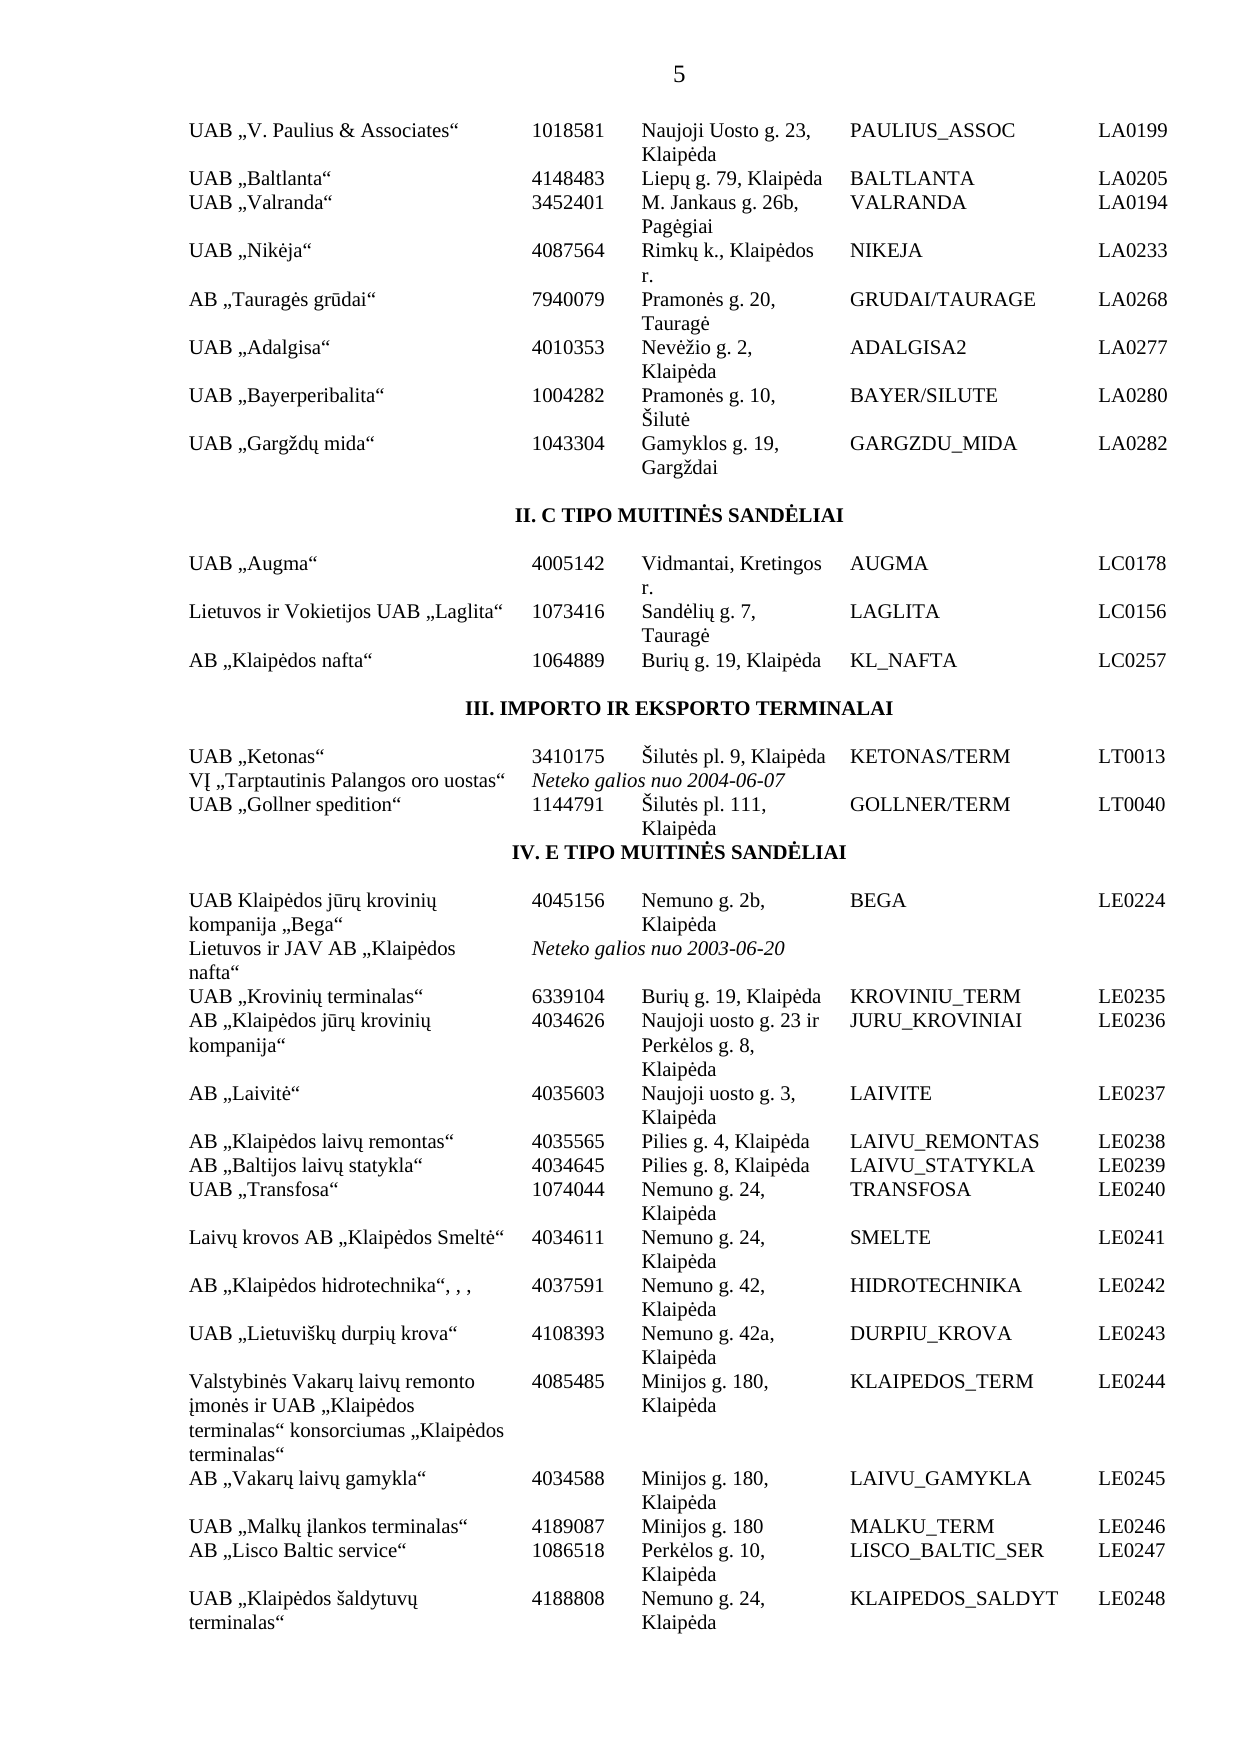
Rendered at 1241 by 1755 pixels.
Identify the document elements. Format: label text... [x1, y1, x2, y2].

table_cell 1018581 [520, 118, 630, 166]
table_cell 4035565 [520, 1129, 630, 1153]
table_cell UAB „Valranda“ [177, 190, 520, 238]
table_cell NIKEJA [839, 239, 1087, 287]
table_cell [520, 479, 630, 503]
table_cell LE0236 [1087, 1009, 1181, 1081]
table_cell [520, 672, 630, 696]
table_cell M. Jankaus g. 26b, Pagėgiai [630, 190, 838, 238]
table_cell [839, 479, 1087, 503]
table_cell LE0245 [1087, 1466, 1181, 1514]
table_cell 4037591 [520, 1273, 630, 1321]
table_cell JURU_KROVINIAI [839, 1009, 1087, 1081]
table_cell Lietuvos ir JAV AB „Klaipėdos nafta“ [177, 936, 520, 984]
table_cell AB „Laivitė“ [177, 1081, 520, 1129]
table_cell 4085485 [520, 1369, 630, 1466]
table_cell SMELTE [839, 1225, 1087, 1273]
table_cell AUGMA [839, 551, 1087, 599]
table_cell Šilutės pl. 9, Klaipėda [630, 744, 838, 768]
table_cell LA0268 [1087, 287, 1181, 335]
table_cell UAB „Gargždų mida“ [177, 431, 520, 479]
table_cell LA0194 [1087, 190, 1181, 238]
table_cell BAYER/SILUTE [839, 383, 1087, 431]
table_cell KL_NAFTA [839, 648, 1087, 672]
table_cell Burių g. 19, Klaipėda [630, 984, 838, 1008]
table_cell LA0282 [1087, 431, 1181, 479]
table_cell Valstybinės Vakarų laivų remonto įmonės ir UAB „Klaipėdos terminalas“ konsorciumas „Klaipėdos terminalas“ [177, 1369, 520, 1466]
table_cell 4108393 [520, 1321, 630, 1369]
table_cell 4035603 [520, 1081, 630, 1129]
table_cell UAB „Baltlanta“ [177, 166, 520, 190]
table_cell Nemuno g. 42a, Klaipėda [630, 1321, 838, 1369]
table_cell Neteko galios nuo 2004-06-07 [520, 768, 1181, 792]
table_cell Pramonės g. 20, Tauragė [630, 287, 838, 335]
table_cell LE0237 [1087, 1081, 1181, 1129]
table_cell 4034645 [520, 1153, 630, 1177]
table_cell Vidmantai, Kretingos r. [630, 551, 838, 599]
table_cell GARGZDU_MIDA [839, 431, 1087, 479]
table_cell AB „Klaipėdos laivų remontas“ [177, 1129, 520, 1153]
table_cell Liepų g. 79, Klaipėda [630, 166, 838, 190]
table_cell UAB „Ketonas“ [177, 744, 520, 768]
table_cell AB „Lisco Baltic service“ [177, 1538, 520, 1586]
table_cell UAB „Klaipėdos šaldytuvų terminalas“ [177, 1586, 520, 1634]
table_cell 1004282 [520, 383, 630, 431]
table_cell VALRANDA [839, 190, 1087, 238]
table_cell III. IMPORTO IR EKSPORTO TERMINALAI [177, 696, 1181, 720]
table_cell LISCO_BALTIC_SER [839, 1538, 1087, 1586]
table_cell UAB „Lietuviškų durpių krova“ [177, 1321, 520, 1369]
table_cell GOLLNER/TERM [839, 792, 1087, 840]
table_cell Minijos g. 180, Klaipėda [630, 1466, 838, 1514]
table_cell VĮ „Tarptautinis Palangos oro uostas“ [177, 768, 520, 792]
table_cell KLAIPEDOS_TERM [839, 1369, 1087, 1466]
table_cell Pilies g. 4, Klaipėda [630, 1129, 838, 1153]
table_cell 3410175 [520, 744, 630, 768]
table_cell II. C TIPO MUITINĖS SANDĖLIAI [177, 503, 1181, 527]
table_cell LE0243 [1087, 1321, 1181, 1369]
table_cell BEGA [839, 888, 1087, 936]
table_cell LC0178 [1087, 551, 1181, 599]
table_cell DURPIU_KROVA [839, 1321, 1087, 1369]
table_cell 4189087 [520, 1514, 630, 1538]
table_cell LAIVU_STATYKLA [839, 1153, 1087, 1177]
table_cell 4034588 [520, 1466, 630, 1514]
table_cell [630, 672, 838, 696]
table_cell UAB „Nikėja“ [177, 239, 520, 287]
table_cell 4087564 [520, 239, 630, 287]
table_cell AB „Klaipėdos hidrotechnika“, , , [177, 1273, 520, 1321]
table_cell 1074044 [520, 1177, 630, 1225]
table_cell LA0277 [1087, 335, 1181, 383]
table_cell 1144791 [520, 792, 630, 840]
table_cell 4148483 [520, 166, 630, 190]
table_cell Rimkų k., Klaipėdos r. [630, 239, 838, 287]
table_cell MALKU_TERM [839, 1514, 1087, 1538]
table_cell PAULIUS_ASSOC [839, 118, 1087, 166]
table_cell LE0246 [1087, 1514, 1181, 1538]
table_cell GRUDAI/TAURAGE [839, 287, 1087, 335]
table_cell Sandėlių g. 7, Tauragė [630, 599, 838, 647]
table_cell 7940079 [520, 287, 630, 335]
table_cell Minijos g. 180 [630, 1514, 838, 1538]
table_cell LE0241 [1087, 1225, 1181, 1273]
table_cell 4045156 [520, 888, 630, 936]
table_cell [630, 527, 838, 551]
table_cell UAB Klaipėdos jūrų krovinių kompanija „Bega“ [177, 888, 520, 936]
table_cell [1087, 527, 1181, 551]
table_cell Nemuno g. 24, Klaipėda [630, 1225, 838, 1273]
table_cell Nevėžio g. 2, Klaipėda [630, 335, 838, 383]
table_cell LE0239 [1087, 1153, 1181, 1177]
table_cell 1086518 [520, 1538, 630, 1586]
table_cell [1087, 672, 1181, 696]
table_cell [1087, 479, 1181, 503]
table_cell 6339104 [520, 984, 630, 1008]
table_cell [177, 720, 1181, 744]
table_cell KETONAS/TERM [839, 744, 1087, 768]
table_cell Nemuno g. 2b, Klaipėda [630, 888, 838, 936]
table_cell LA0199 [1087, 118, 1181, 166]
table_cell KLAIPEDOS_SALDYT [839, 1586, 1087, 1634]
table_cell 1043304 [520, 431, 630, 479]
table_cell 4005142 [520, 551, 630, 599]
table_cell LE0238 [1087, 1129, 1181, 1153]
table_cell LE0235 [1087, 984, 1181, 1008]
table_cell Lietuvos ir Vokietijos UAB „Laglita“ [177, 599, 520, 647]
table_cell Burių g. 19, Klaipėda [630, 648, 838, 672]
table_cell [177, 864, 1181, 888]
table_cell Gamyklos g. 19, Gargždai [630, 431, 838, 479]
table_cell Nemuno g. 42, Klaipėda [630, 1273, 838, 1321]
table_cell Pilies g. 8, Klaipėda [630, 1153, 838, 1177]
table_cell 4010353 [520, 335, 630, 383]
table_cell UAB „Bayerperibalita“ [177, 383, 520, 431]
table_cell UAB „Malkų įlankos terminalas“ [177, 1514, 520, 1538]
table_cell IV. E TIPO MUITINĖS SANDĖLIAI [177, 840, 1181, 864]
table_cell LC0156 [1087, 599, 1181, 647]
table_cell 4034611 [520, 1225, 630, 1273]
table_cell LE0240 [1087, 1177, 1181, 1225]
table_cell LE0224 [1087, 888, 1181, 936]
table_cell [177, 672, 520, 696]
table_cell Naujoji uosto g. 3, Klaipėda [630, 1081, 838, 1129]
table_cell AB „Tauragės grūdai“ [177, 287, 520, 335]
table_cell UAB „Krovinių terminalas“ [177, 984, 520, 1008]
table_cell HIDROTECHNIKA [839, 1273, 1087, 1321]
table_cell [177, 527, 520, 551]
table_cell UAB „Adalgisa“ [177, 335, 520, 383]
table_cell Neteko galios nuo 2003-06-20 [520, 936, 1181, 984]
table_cell [177, 479, 520, 503]
table_cell Laivų krovos AB „Klaipėdos Smeltė“ [177, 1225, 520, 1273]
table_cell ADALGISA2 [839, 335, 1087, 383]
table_cell AB „Klaipėdos nafta“ [177, 648, 520, 672]
table_cell LA0233 [1087, 239, 1181, 287]
table_cell LT0040 [1087, 792, 1181, 840]
table_cell UAB „Augma“ [177, 551, 520, 599]
table_cell 1073416 [520, 599, 630, 647]
table_cell AB „Klaipėdos jūrų krovinių kompanija“ [177, 1009, 520, 1081]
table_cell Naujoji Uosto g. 23, Klaipėda [630, 118, 838, 166]
table_cell [520, 527, 630, 551]
table_cell LE0248 [1087, 1586, 1181, 1634]
table_cell LA0205 [1087, 166, 1181, 190]
table_cell Naujoji uosto g. 23 ir Perkėlos g. 8, Klaipėda [630, 1009, 838, 1081]
table_cell LE0242 [1087, 1273, 1181, 1321]
table_cell Nemuno g. 24, Klaipėda [630, 1177, 838, 1225]
table_cell UAB „Gollner spedition“ [177, 792, 520, 840]
table_cell TRANSFOSA [839, 1177, 1087, 1225]
table_cell 3452401 [520, 190, 630, 238]
table_cell [630, 479, 838, 503]
table_cell LE0247 [1087, 1538, 1181, 1586]
table_cell AB „Baltijos laivų statykla“ [177, 1153, 520, 1177]
table_cell Minijos g. 180, Klaipėda [630, 1369, 838, 1466]
table_cell LE0244 [1087, 1369, 1181, 1466]
table_cell LAGLITA [839, 599, 1087, 647]
table_cell BALTLANTA [839, 166, 1087, 190]
table_cell AB „Vakarų laivų gamykla“ [177, 1466, 520, 1514]
table_cell LT0013 [1087, 744, 1181, 768]
table_cell Pramonės g. 10, Šilutė [630, 383, 838, 431]
table_cell KROVINIU_TERM [839, 984, 1087, 1008]
table_cell LAIVU_REMONTAS [839, 1129, 1087, 1153]
table_cell [839, 527, 1087, 551]
table_cell UAB „Transfosa“ [177, 1177, 520, 1225]
table_cell 4188808 [520, 1586, 630, 1634]
table_cell 4034626 [520, 1009, 630, 1081]
table_cell Šilutės pl. 111, Klaipėda [630, 792, 838, 840]
table_cell LAIVU_GAMYKLA [839, 1466, 1087, 1514]
table_cell LAIVITE [839, 1081, 1087, 1129]
table_cell Nemuno g. 24, Klaipėda [630, 1586, 838, 1634]
table_cell Perkėlos g. 10, Klaipėda [630, 1538, 838, 1586]
table_cell LA0280 [1087, 383, 1181, 431]
table_cell UAB „V. Paulius & Associates“ [177, 118, 520, 166]
table_cell LC0257 [1087, 648, 1181, 672]
table_cell [839, 672, 1087, 696]
table_cell 1064889 [520, 648, 630, 672]
